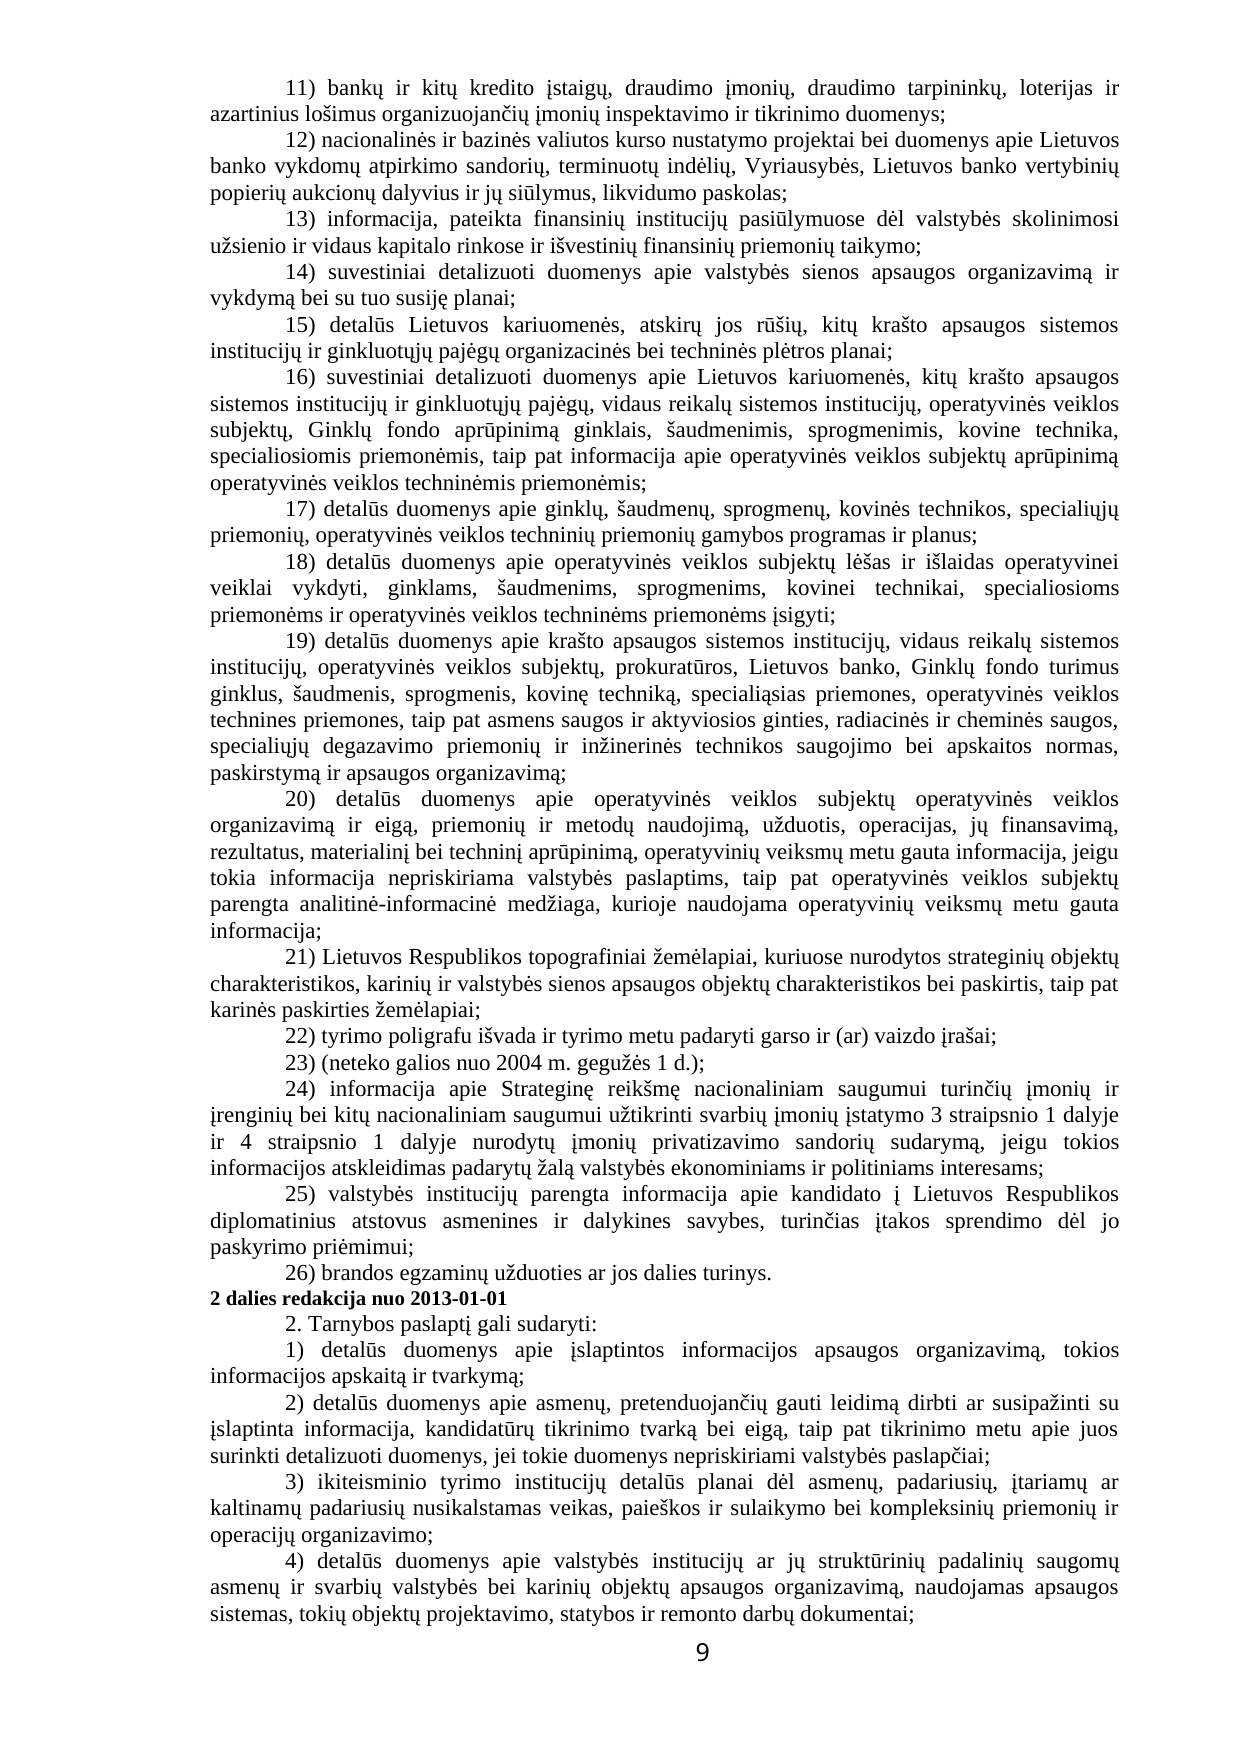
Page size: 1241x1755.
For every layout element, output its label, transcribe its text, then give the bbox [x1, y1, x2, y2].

text 16) suvestiniai detalizuoti duomenys apie Lietuvos kariuomenės, kitų krašto apsaugos sistemos institucijų ir ginkluotųjų pajėgų, vidaus reikalų sistemos institucijų, operatyvinės veiklos subjektų, Ginklų fondo aprūpinimą ginklais, šaudmenimis, sprogmenimis, kovine technika, specialiosiomis priemonėmis, taip pat informacija apie operatyvinės veiklos subjektų aprūpinimą operatyvinės veiklos techninėmis priemonėmis; [210, 363, 1120, 495]
text 12) nacionalinės ir bazinės valiutos kurso nustatymo projektai bei duomenys apie Lietuvos banko vykdomų atpirkimo sandorių, terminuotų indėlių, Vyriausybės, Lietuvos banko vertybinių popierių aukcionų dalyvius ir jų siūlymus, likvidumo paskolas; [210, 126, 1120, 205]
text 26) brandos egzaminų užduoties ar jos dalies turinys. [210, 1259, 1120, 1286]
text 2. Tarnybos paslaptį gali sudaryti: [210, 1310, 1120, 1336]
text 13) informacija, pateikta finansinių institucijų pasiūlymuose dėl valstybės skolinimosi užsienio ir vidaus kapitalo rinkose ir išvestinių finansinių priemonių taikymo; [210, 205, 1120, 258]
text 17) detalūs duomenys apie ginklų, šaudmenų, sprogmenų, kovinės technikos, specialiųjų priemonių, operatyvinės veiklos techninių priemonių gamybos programas ir planus; [210, 495, 1120, 548]
text 11) bankų ir kitų kredito įstaigų, draudimo įmonių, draudimo tarpininkų, loterijas ir azartinius lošimus organizuojančių įmonių inspektavimo ir tikrinimo duomenys; [210, 73, 1120, 126]
text 4) detalūs duomenys apie valstybės institucijų ar jų struktūrinių padalinių saugomų asmenų ir svarbių valstybės bei karinių objektų apsaugos organizavimą, naudojamas apsaugos sistemas, tokių objektų projektavimo, statybos ir remonto darbų dokumentai; [210, 1547, 1120, 1626]
text 14) suvestiniai detalizuoti duomenys apie valstybės sienos apsaugos organizavimą ir vykdymą bei su tuo susiję planai; [210, 258, 1120, 311]
text 24) informacija apie Strateginę reikšmę nacionaliniam saugumui turinčių įmonių ir įrenginių bei kitų nacionaliniam saugumui užtikrinti svarbių įmonių įstatymo 3 straipsnio 1 dalyje ir 4 straipsnio 1 dalyje nurodytų įmonių privatizavimo sandorių sudarymą, jeigu tokios informacijos atskleidimas padarytų žalą valstybės ekonominiams ir politiniams interesams; [210, 1075, 1120, 1180]
text 15) detalūs Lietuvos kariuomenės, atskirų jos rūšių, kitų krašto apsaugos sistemos institucijų ir ginkluotųjų pajėgų organizacinės bei techninės plėtros planai; [210, 311, 1120, 363]
text 25) valstybės institucijų parengta informacija apie kandidato į Lietuvos Respublikos diplomatinius atstovus asmenines ir dalykines savybes, turinčias įtakos sprendimo dėl jo paskyrimo priėmimui; [210, 1180, 1120, 1259]
text 19) detalūs duomenys apie krašto apsaugos sistemos institucijų, vidaus reikalų sistemos institucijų, operatyvinės veiklos subjektų, prokuratūros, Lietuvos banko, Ginklų fondo turimus ginklus, šaudmenis, sprogmenis, kovinę techniką, specialiąsias priemones, operatyvinės veiklos technines priemones, taip pat asmens saugos ir aktyviosios ginties, radiacinės ir cheminės saugos, specialiųjų degazavimo priemonių ir inžinerinės technikos saugojimo bei apskaitos normas, paskirstymą ir apsaugos organizavimą; [210, 627, 1120, 785]
text 2) detalūs duomenys apie asmenų, pretenduojančių gauti leidimą dirbti ar susipažinti su įslaptinta informacija, kandidatūrų tikrinimo tvarką bei eigą, taip pat tikrinimo metu apie juos surinkti detalizuoti duomenys, jei tokie duomenys nepriskiriami valstybės paslapčiai; [210, 1389, 1120, 1468]
text 3) ikiteisminio tyrimo institucijų detalūs planai dėl asmenų, padariusių, įtariamų ar kaltinamų padariusių nusikalstamas veikas, paieškos ir sulaikymo bei kompleksinių priemonių ir operacijų organizavimo; [210, 1468, 1120, 1547]
text 1) detalūs duomenys apie įslaptintos informacijos apsaugos organizavimą, tokios informacijos apskaitą ir tvarkymą; [210, 1336, 1120, 1389]
text 20) detalūs duomenys apie operatyvinės veiklos subjektų operatyvinės veiklos organizavimą ir eigą, priemonių ir metodų naudojimą, užduotis, operacijas, jų finansavimą, rezultatus, materialinį bei techninį aprūpinimą, operatyvinių veiksmų metu gauta informacija, jeigu tokia informacija nepriskiriama valstybės paslaptims, taip pat operatyvinės veiklos subjektų parengta analitinė-informacinė medžiaga, kurioje naudojama operatyvinių veiksmų metu gauta informacija; [210, 785, 1120, 943]
text 21) Lietuvos Respublikos topografiniai žemėlapiai, kuriuose nurodytos strateginių objektų charakteristikos, karinių ir valstybės sienos apsaugos objektų charakteristikos bei paskirtis, taip pat karinės paskirties žemėlapiai; [210, 943, 1120, 1022]
text 22) tyrimo poligrafu išvada ir tyrimo metu padaryti garso ir (ar) vaizdo įrašai; [210, 1022, 1120, 1049]
text 18) detalūs duomenys apie operatyvinės veiklos subjektų lėšas ir išlaidas operatyvinei veiklai vykdyti, ginklams, šaudmenims, sprogmenims, kovinei technikai, specialiosioms priemonėms ir operatyvinės veiklos techninėms priemonėms įsigyti; [210, 548, 1120, 627]
text 2 dalies redakcija nuo 2013-01-01 [210, 1286, 1120, 1310]
text 23) (neteko galios nuo 2004 m. gegužės 1 d.); [210, 1049, 1120, 1075]
